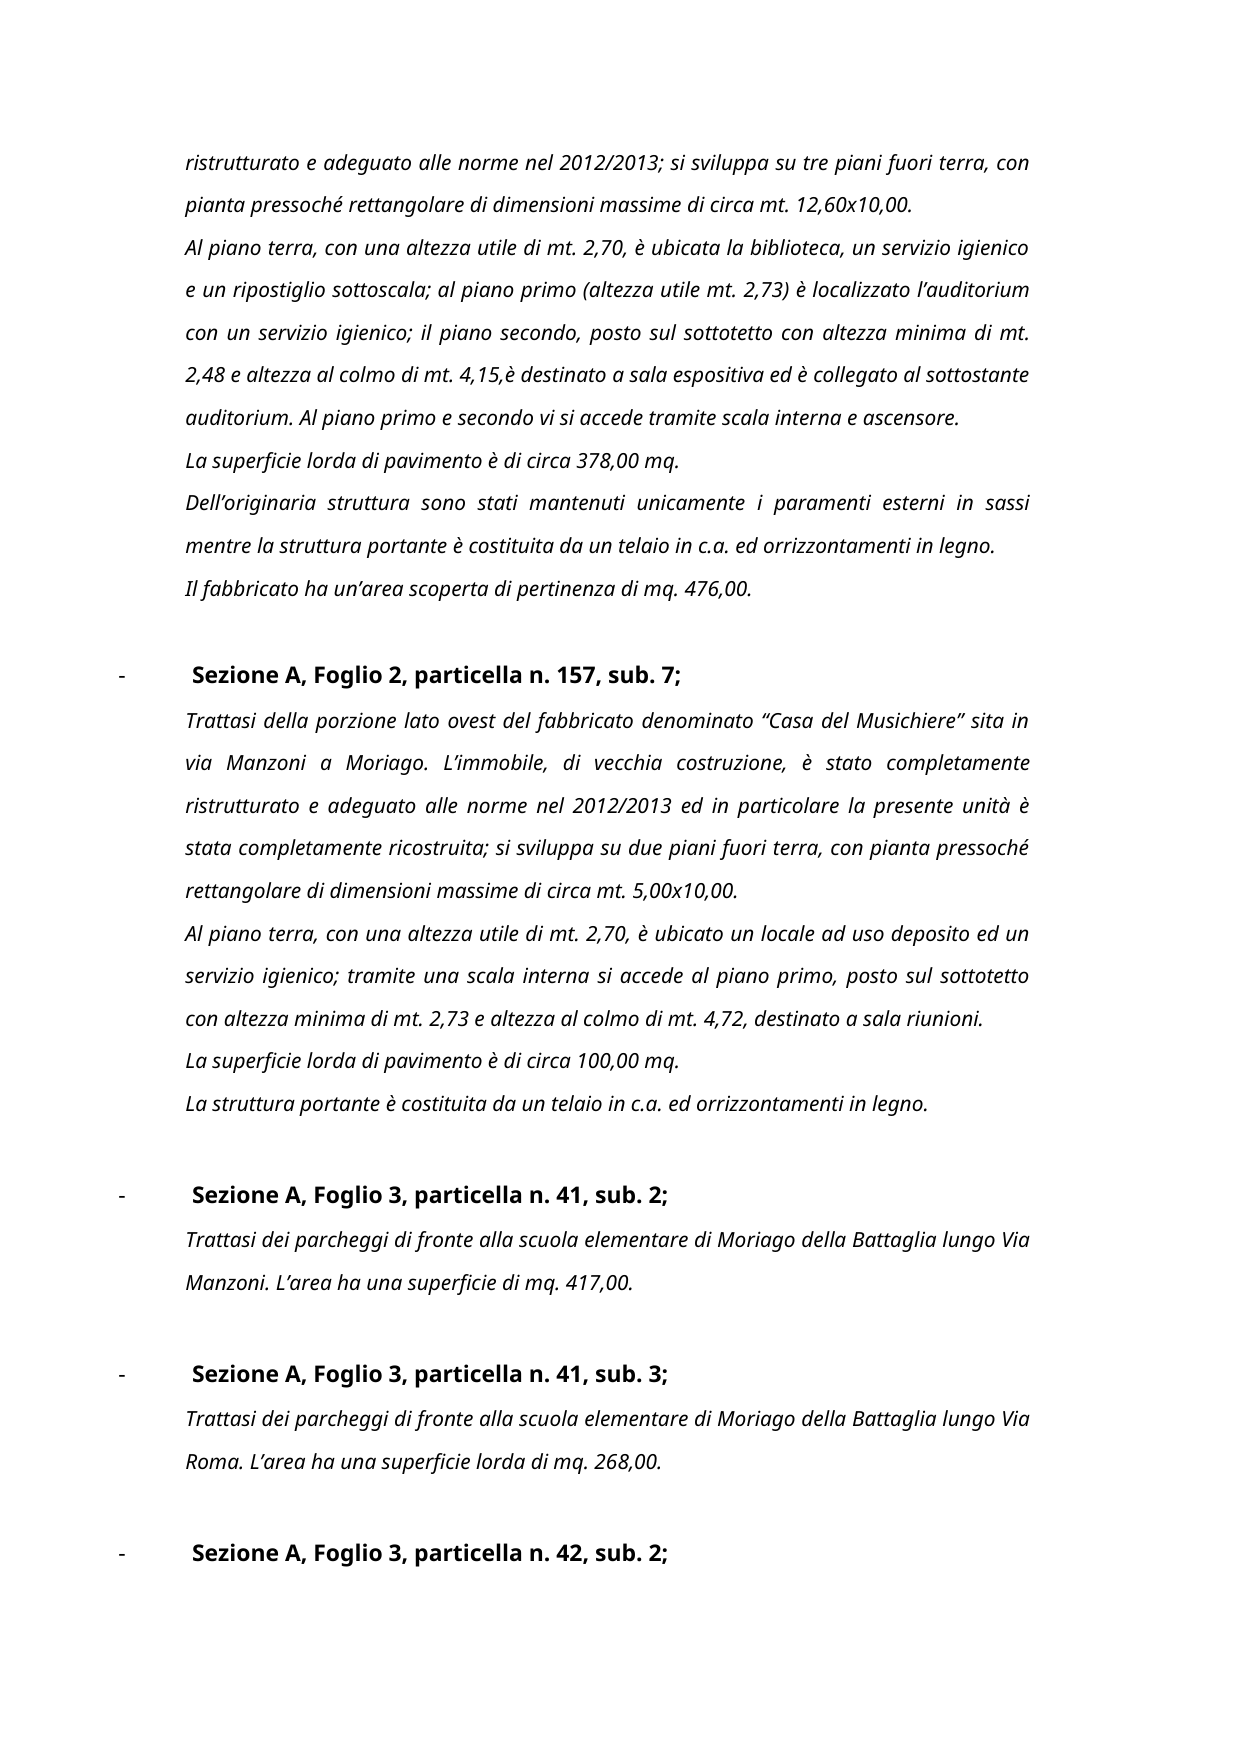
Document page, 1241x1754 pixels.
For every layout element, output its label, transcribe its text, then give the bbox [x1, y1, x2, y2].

list Sezione A, Foglio 2, particella n. 157, sub. 7; [118, 659, 1033, 690]
text Trattasi dei parcheggi di fronte alla scuola elementare di Moriago della Battaglia lungo Via Manzoni. L’area ha una superficie di mq. 417,00. [185, 1226, 1033, 1297]
text ristrutturato e adeguato alle norme nel 2012/2013; si sviluppa su tre piani fuori terra, con pianta pressoché rettangolare di dimensioni massime di circa mt. 12,60x10,00. [185, 148, 1033, 219]
list Sezione A, Foglio 3, particella n. 42, sub. 2; [118, 1537, 1033, 1568]
list Sezione A, Foglio 3, particella n. 41, sub. 2; [118, 1179, 1033, 1210]
text Trattasi della porzione lato ovest del fabbricato denominato “Casa del Musichiere” sita in via Manzoni a Moriago. L’immobile, di vecchia costruzione, è stato completamente ristrutturato e adeguato alle norme nel 2012/2013 ed in particolare la presente unità è stata completamente ricostruita; si sviluppa su due piani fuori terra, con pianta pressoché rettangolare di dimensioni massime di circa mt. 5,00x10,00. [185, 706, 1033, 904]
list Sezione A, Foglio 3, particella n. 41, sub. 3; [118, 1358, 1033, 1389]
text Dell’originaria struttura sono stati mantenuti unicamente i paramenti esterni in sassi mentre la struttura portante è costituita da un telaio in c.a. ed orrizzontamenti in legno. [185, 488, 1033, 559]
text Al piano terra, con una altezza utile di mt. 2,70, è ubicata la biblioteca, un servizio igienico e un ripostiglio sottoscala; al piano primo (altezza utile mt. 2,73) è localizzato l’auditorium con un servizio igienico; il piano secondo, posto sul sottotetto con altezza minima di mt. 2,48 e altezza al colmo di mt. 4,15,è destinato a sala espositiva ed è collegato al sottostante auditorium. Al piano primo e secondo vi si accede tramite scala interna e ascensore. [185, 233, 1033, 432]
text La struttura portante è costituita da un telaio in c.a. ed orrizzontamenti in legno. [185, 1089, 1033, 1118]
text Al piano terra, con una altezza utile di mt. 2,70, è ubicato un locale ad uso deposito ed un servizio igienico; tramite una scala interna si accede al piano primo, posto sul sottotetto con altezza minima di mt. 2,73 e altezza al colmo di mt. 4,72, destinato a sala riunioni. [185, 919, 1033, 1032]
text Il fabbricato ha un’area scoperta di pertinenza di mq. 476,00. [185, 574, 1033, 602]
text La superficie lorda di pavimento è di circa 100,00 mq. [185, 1047, 1033, 1075]
text La superficie lorda di pavimento è di circa 378,00 mq. [185, 446, 1033, 474]
text Trattasi dei parcheggi di fronte alla scuola elementare di Moriago della Battaglia lungo Via Roma. L’area ha una superficie lorda di mq. 268,00. [185, 1404, 1033, 1476]
